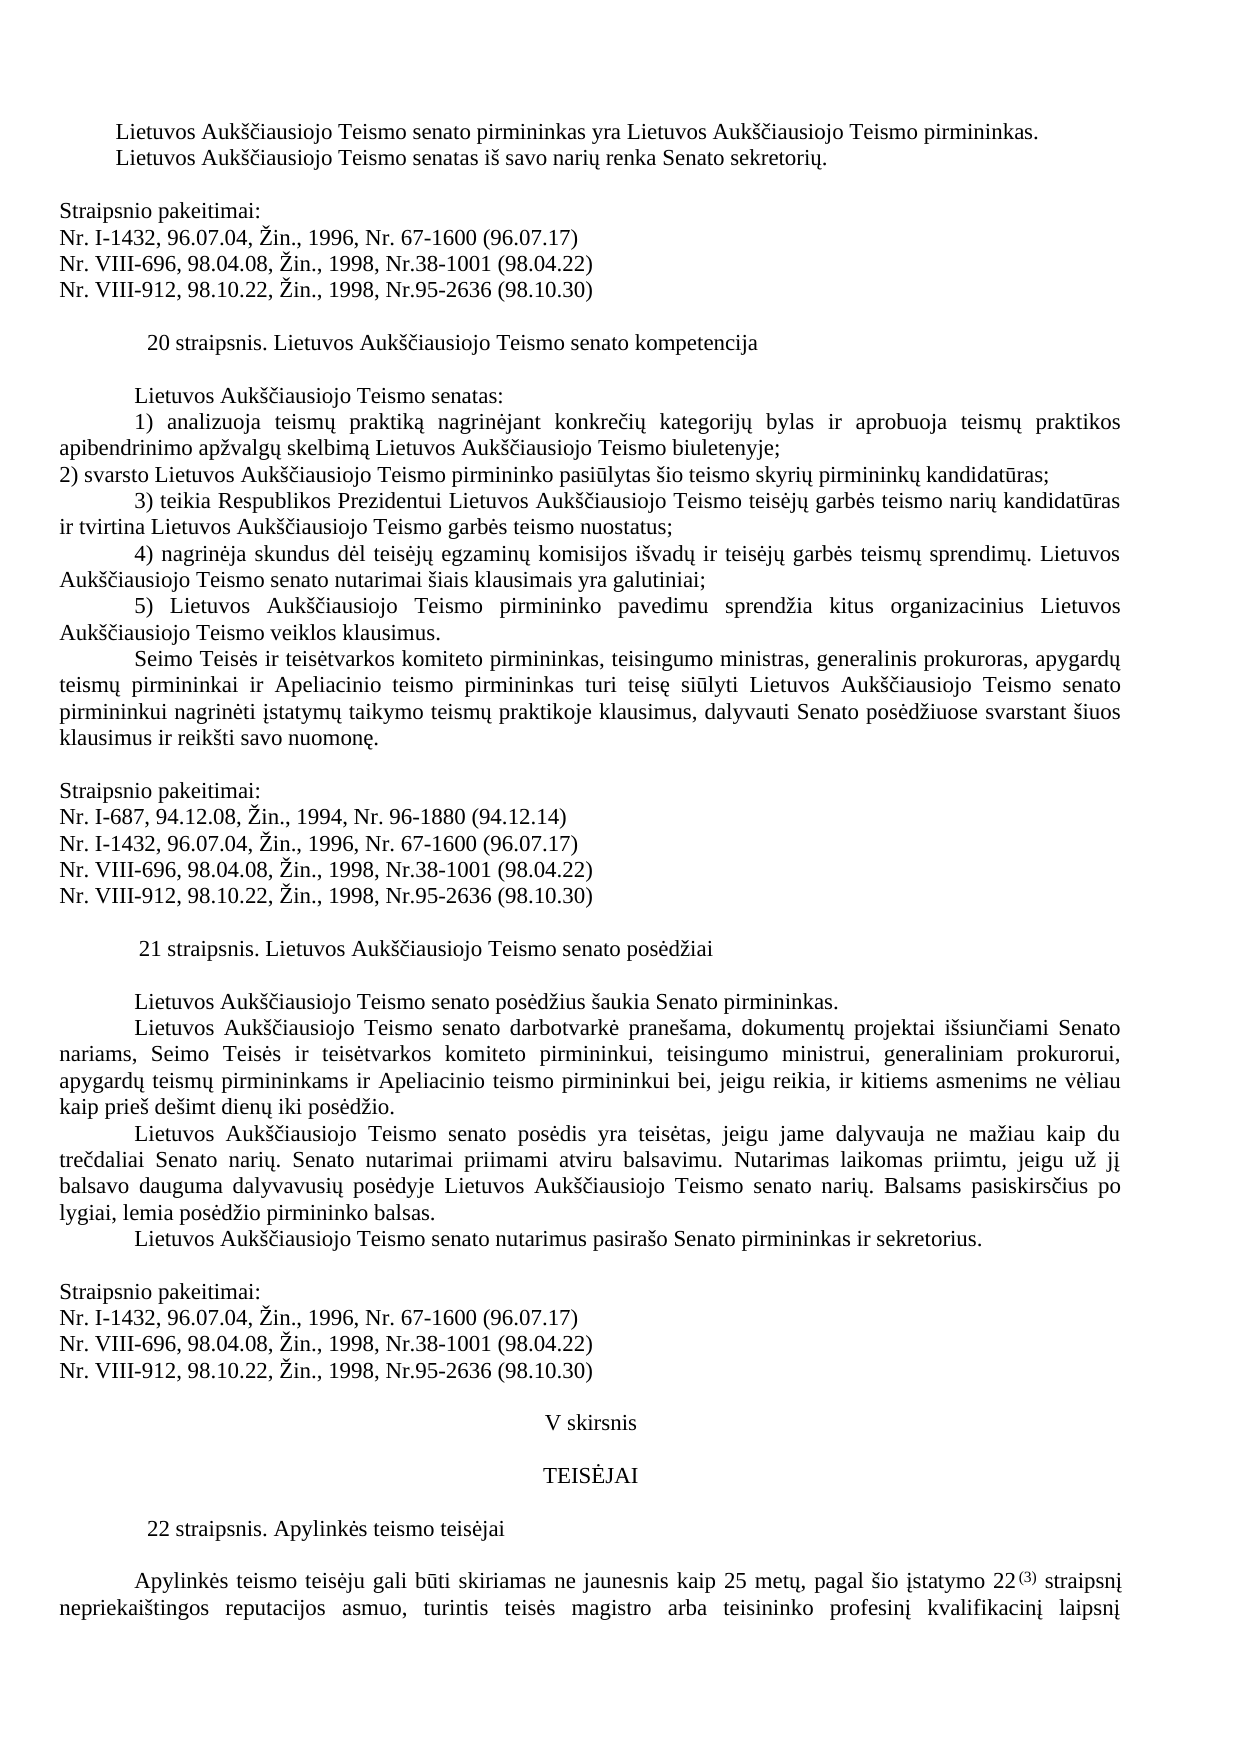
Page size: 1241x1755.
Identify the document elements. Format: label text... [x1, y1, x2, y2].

text Nr. I-687, 94.12.08, Žin., 1994, Nr. 96-1880 (94.12.14) [59, 803, 1122, 830]
text Lietuvos Aukščiausiojo Teismo senato posėdis yra teisėtas, jeigu jame dalyvauja ne mažiau kaip du trečdaliai Senato narių. Senato nutarimai priimami atviru balsavimu. Nutarimas laikomas priimtu, jeigu už jį balsavo dauguma dalyvavusių posėdyje Lietuvos Aukščiausiojo Teismo senato narių. Balsams pasiskirsčius po lygiai, lemia posėdžio pirmininko balsas. [59, 1119, 1122, 1225]
text Nr. VIII-696, 98.04.08, Žin., 1998, Nr.38-1001 (98.04.22) [59, 856, 1122, 882]
text 21 straipsnis. Lietuvos Aukščiausiojo Teismo senato posėdžiai [59, 935, 1122, 961]
text 2) svarsto Lietuvos Aukščiausiojo Teismo pirmininko pasiūlytas šio teismo skyrių pirmininkų kandidatūras; [59, 461, 1122, 487]
text 5) Lietuvos Aukščiausiojo Teismo pirmininko pavedimu sprendžia kitus organizacinius Lietuvos Aukščiausiojo Teismo veiklos klausimus. [59, 592, 1122, 645]
text Lietuvos Aukščiausiojo Teismo senato posėdžius šaukia Senato pirmininkas. [59, 988, 1122, 1014]
text Lietuvos Aukščiausiojo Teismo senatas iš savo narių renka Senato sekretorių. [59, 144, 1122, 171]
text Lietuvos Aukščiausiojo Teismo senato darbotvarkė pranešama, dokumentų projektai išsiunčiami Senato nariams, Seimo Teisės ir teisėtvarkos komiteto pirmininkui, teisingumo ministrui, generaliniam prokurorui, apygardų teismų pirmininkams ir Apeliacinio teismo pirmininkui bei, jeigu reikia, ir kitiems asmenims ne vėliau kaip prieš dešimt dienų iki posėdžio. [59, 1014, 1122, 1119]
text Nr. VIII-912, 98.10.22, Žin., 1998, Nr.95-2636 (98.10.30) [59, 1357, 1122, 1383]
text Straipsnio pakeitimai: [59, 777, 1122, 803]
text 4) nagrinėja skundus dėl teisėjų egzaminų komisijos išvadų ir teisėjų garbės teismų sprendimų. Lietuvos Aukščiausiojo Teismo senato nutarimai šiais klausimais yra galutiniai; [59, 540, 1122, 592]
text V skirsnis [59, 1409, 1122, 1436]
text 20 straipsnis. Lietuvos Aukščiausiojo Teismo senato kompetencija [59, 329, 1122, 355]
text Nr. VIII-912, 98.10.22, Žin., 1998, Nr.95-2636 (98.10.30) [59, 882, 1122, 909]
text Lietuvos Aukščiausiojo Teismo senato pirmininkas yra Lietuvos Aukščiausiojo Teismo pirmininkas. [59, 118, 1122, 144]
text Nr. I-1432, 96.07.04, Žin., 1996, Nr. 67-1600 (96.07.17) [59, 1304, 1122, 1330]
text 1) analizuoja teismų praktiką nagrinėjant konkrečių kategorijų bylas ir aprobuoja teismų praktikos apibendrinimo apžvalgų skelbimą Lietuvos Aukščiausiojo Teismo biuletenyje; [59, 408, 1122, 461]
text 3) teikia Respublikos Prezidentui Lietuvos Aukščiausiojo Teismo teisėjų garbės teismo narių kandidatūras ir tvirtina Lietuvos Aukščiausiojo Teismo garbės teismo nuostatus; [59, 487, 1122, 540]
text Straipsnio pakeitimai: [59, 1278, 1122, 1304]
text 22 straipsnis. Apylinkės teismo teisėjai [59, 1515, 1122, 1541]
text Lietuvos Aukščiausiojo Teismo senatas: [59, 382, 1122, 408]
text Lietuvos Aukščiausiojo Teismo senato nutarimus pasirašo Senato pirmininkas ir sekretorius. [59, 1225, 1122, 1251]
text Nr. I-1432, 96.07.04, Žin., 1996, Nr. 67-1600 (96.07.17) [59, 223, 1122, 250]
text Seimo Teisės ir teisėtvarkos komiteto pirmininkas, teisingumo ministras, generalinis prokuroras, apygardų teismų pirmininkai ir Apeliacinio teismo pirmininkas turi teisę siūlyti Lietuvos Aukščiausiojo Teismo senato pirmininkui nagrinėti įstatymų taikymo teismų praktikoje klausimus, dalyvauti Senato posėdžiuose svarstant šiuos klausimus ir reikšti savo nuomonę. [59, 645, 1122, 751]
text Apylinkės teismo teisėju gali būti skiriamas ne jaunesnis kaip 25 metų, pagal šio įstatymo 22(3) straipsnį nepriekaištingos reputacijos asmuo, turintis teisės magistro arba teisininko profesinį kvalifikacinį laipsnį [59, 1568, 1122, 1620]
text Nr. VIII-912, 98.10.22, Žin., 1998, Nr.95-2636 (98.10.30) [59, 276, 1122, 303]
text Nr. I-1432, 96.07.04, Žin., 1996, Nr. 67-1600 (96.07.17) [59, 830, 1122, 856]
text Nr. VIII-696, 98.04.08, Žin., 1998, Nr.38-1001 (98.04.22) [59, 250, 1122, 276]
text Straipsnio pakeitimai: [59, 197, 1122, 223]
text Nr. VIII-696, 98.04.08, Žin., 1998, Nr.38-1001 (98.04.22) [59, 1330, 1122, 1357]
text TEISĖJAI [59, 1462, 1122, 1488]
